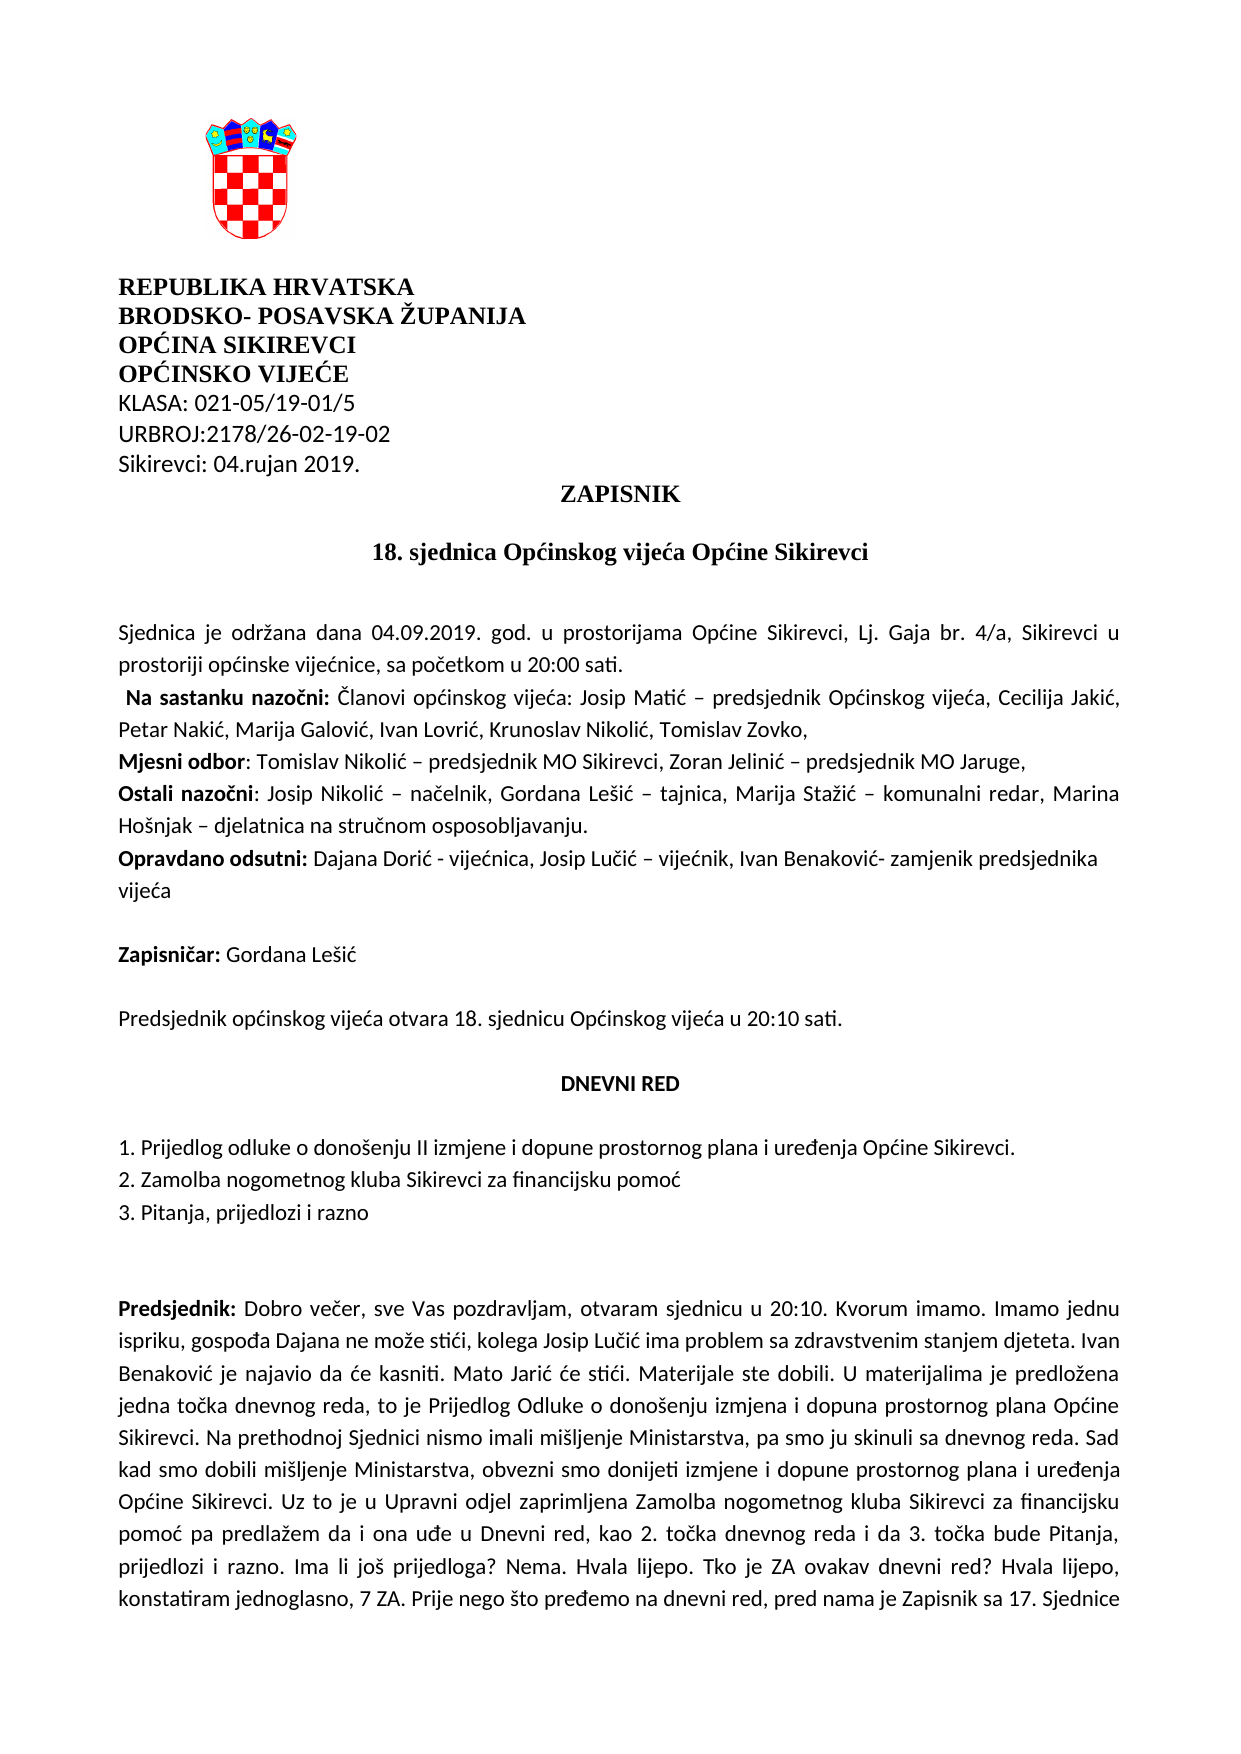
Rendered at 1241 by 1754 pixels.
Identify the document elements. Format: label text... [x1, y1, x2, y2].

text 18. sjednica Općinskog vijeća Općine Sikirevci [118, 537, 1122, 565]
text Ostali nazočni: Josip Nikolić – načelnik, Gordana Lešić – tajnica, Marija Stažić – komunalni redar, Marina Hošnjak – djelatnica na stručnom osposobljavanju. [118, 779, 1122, 839]
text Sikirevci: 04.rujan 2019. [118, 448, 1122, 479]
text DNEVNI RED [118, 1069, 1122, 1097]
text 1. Prijedlog odluke o donošenju II izmjene i dopune prostornog plana i uređenja Općine Sikirevci. [118, 1133, 1122, 1161]
text Predsjednik: Dobro večer, sve Vas pozdravljam, otvaram sjednicu u 20:10. Kvorum imamo. Imamo jednu ispriku, gospođa Dajana ne može stići, kolega Josip Lučić ima problem sa zdravstvenim stanjem djeteta. Ivan Benaković je najavio da će kasniti. Mato Jarić će stići. Materijale ste dobili. U materijalima je predložena jedna točka dnevnog reda, to je Prijedlog Odluke o donošenju izmjena i dopuna prostornog plana Općine Sikirevci. Na prethodnoj Sjednici nismo imali mišljenje Ministarstva, pa smo ju skinuli sa dnevnog reda. Sad kad smo dobili mišljenje Ministarstva, obvezni smo donijeti izmjene i dopune prostornog plana i uređenja Općine Sikirevci. Uz to je u Upravni odjel zaprimljena Zamolba nogometnog kluba Sikirevci za financijsku pomoć pa predlažem da i ona uđe u Dnevni red, kao 2. točka dnevnog reda i da 3. točka bude Pitanja, prijedlozi i razno. Ima li još prijedloga? Nema. Hvala lijepo. Tko je ZA ovakav dnevni red? Hvala lijepo, konstatiram jednoglasno, 7 ZA. Prije nego što pređemo na dnevni red, pred nama je Zapisnik sa 17. Sjednice [118, 1294, 1122, 1612]
text KLASA: 021-05/19-01/5 [118, 387, 1122, 418]
text 3. Pitanja, prijedlozi i razno [118, 1198, 1122, 1226]
text BRODSKO- POSAVSKA ŽUPANIJA [118, 301, 1122, 330]
text OPĆINA SIKIREVCI [118, 330, 1122, 359]
text OPĆINSKO VIJEĆE [118, 359, 1122, 387]
text Na sastanku nazočni: Članovi općinskog vijeća: Josip Matić – predsjednik Općinskog vijeća, Cecilija Jakić, Petar Nakić, Marija Galović, Ivan Lovrić, Krunoslav Nikolić, Tomislav Zovko, [118, 683, 1122, 743]
text REPUBLIKA HRVATSKA [118, 272, 1122, 301]
text Zapisničar: Gordana Lešić [118, 940, 1122, 968]
text Predsjednik općinskog vijeća otvara 18. sjednicu Općinskog vijeća u 20:10 sati. [118, 1004, 1122, 1033]
text Mjesni odbor: Tomislav Nikolić – predsjednik MO Sikirevci, Zoran Jelinić – predsjednik MO Jaruge, [118, 747, 1122, 775]
text ZAPISNIK [118, 479, 1122, 508]
text URBROJ:2178/26-02-19-02 [118, 418, 1122, 448]
text Sjednica je održana dana 04.09.2019. god. u prostorijama Općine Sikirevci, Lj. Gaja br. 4/a, Sikirevci u prostoriji općinske vijećnice, sa početkom u 20:00 sati. [118, 618, 1122, 678]
text 2. Zamolba nogometnog kluba Sikirevci za financijsku pomoć [118, 1166, 1122, 1193]
text Opravdano odsutni: Dajana Dorić - vijećnica, Josip Lučić – vijećnik, Ivan Benaković- zamjenik predsjednika vijeća [118, 844, 1122, 904]
